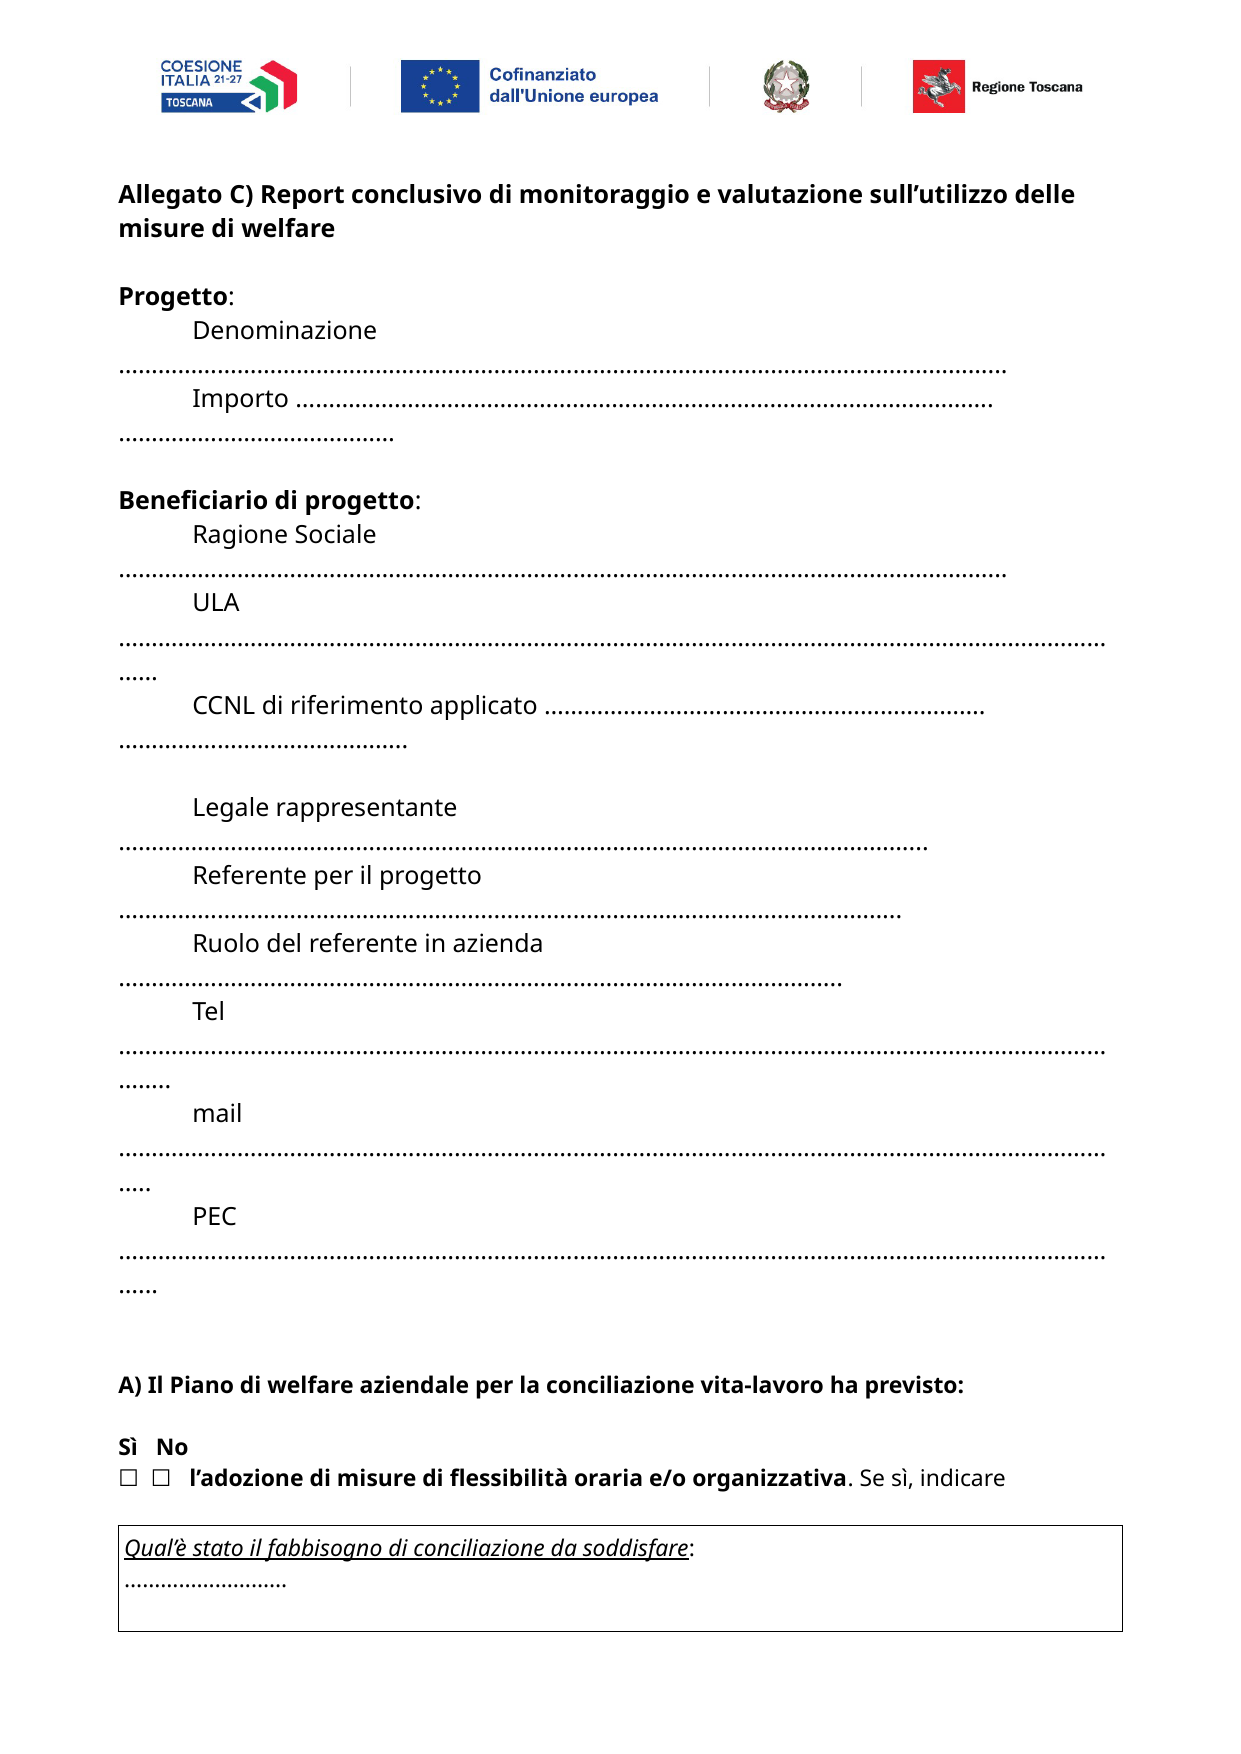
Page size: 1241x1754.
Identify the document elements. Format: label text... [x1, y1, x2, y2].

text Tel ………………………………………………………………………………………………………………………………………….. [118, 994, 1122, 1096]
text Allegato C) Report conclusivo di monitoraggio e valutazione sull’utilizzo delle misure di welfare [118, 176, 1122, 244]
text CCNL di riferimento applicato ………………………………………………………….…………………………………….. [118, 687, 1122, 755]
picture [118, 39, 1123, 134]
text Ruolo del referente in azienda ……………………………………………………………………………………………….. [118, 926, 1122, 994]
text Ragione Sociale ……………………………………………………………………………………………………………………... [118, 517, 1122, 585]
text Sì No [118, 1431, 1122, 1462]
text PEC ………………………………………………………………………………………………………………………………………... [118, 1198, 1122, 1300]
text ULA ………………………………………………………………………………………………………………………………………… [118, 585, 1122, 687]
text Progetto: [118, 278, 1122, 313]
text Denominazione ……………………………………………………………………………………………………………………... [118, 313, 1122, 381]
text Importo …………………………………………………………………………………………….…………………………………… [118, 381, 1122, 449]
text mail ……………………………………………………………………………………………………………………………………….. [118, 1096, 1122, 1198]
text ☐ ☐ l’adozione di misure di flessibilità oraria e/o organizzativa. Se sì, indicare [118, 1462, 1122, 1493]
text A) Il Piano di welfare aziendale per la conciliazione vita-lavoro ha previsto: [118, 1368, 1122, 1400]
text Legale rappresentante …………………………………………………………………………………………………………... [118, 789, 1122, 858]
table_header Qual’è stato il fabbisogno di conciliazione da soddisfare: ……………………… [119, 1526, 1122, 1631]
text Referente per il progetto ……………………………………………………………………………………………………….. [118, 858, 1122, 926]
text Beneficiario di progetto: [118, 483, 1122, 517]
